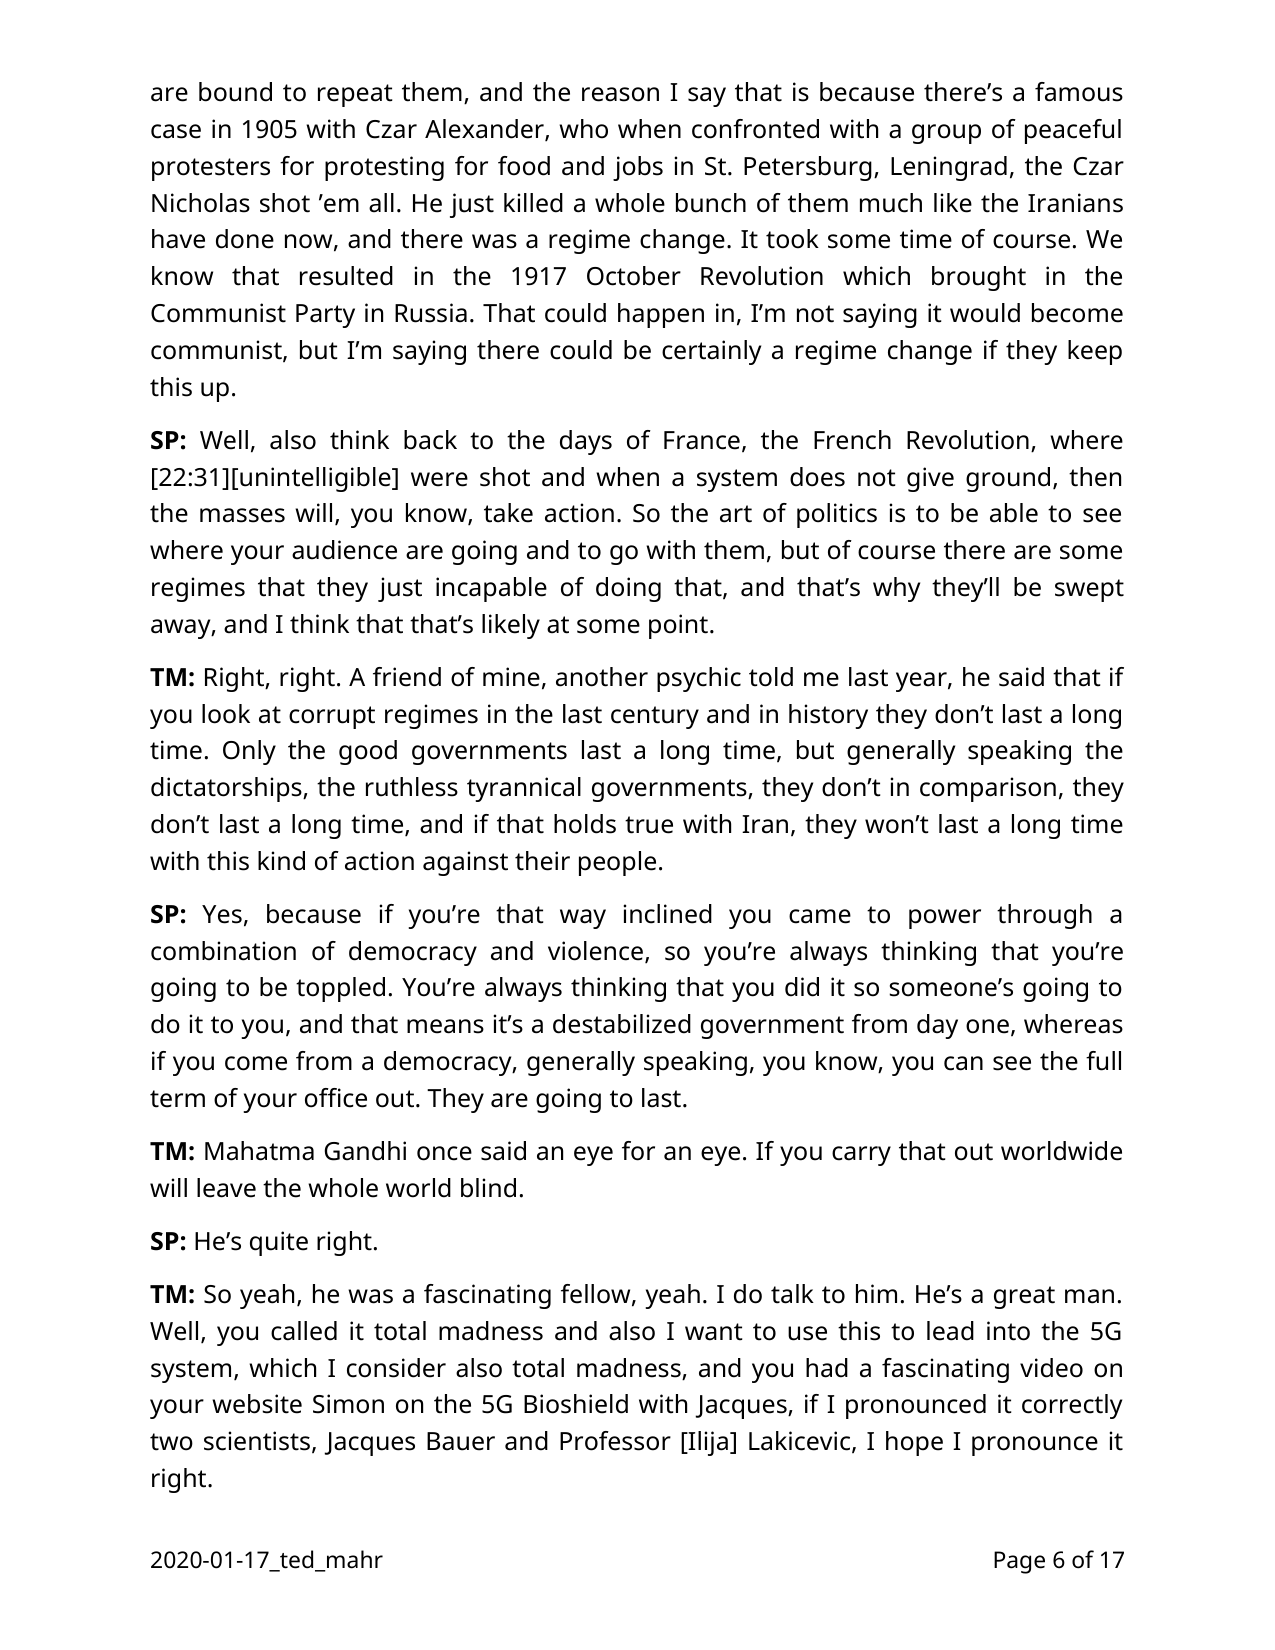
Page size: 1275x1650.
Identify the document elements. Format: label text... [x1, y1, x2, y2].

text SP: Well, also think back to the days of France, the French Revolution, where [22:31][unintelligible] were shot and when a system does not give ground, then the masses will, you know, take action. So the art of politics is to be able to see where your audience are going and to go with them, but of course there are some regimes that they just incapable of doing that, and that’s why they’ll be swept away, and I think that that’s likely at some point. [150, 422, 1125, 640]
text SP: He’s quite right. [150, 1224, 1125, 1258]
text are bound to repeat them, and the reason I say that is because there’s a famous case in 1905 with Czar Alexander, who when confronted with a group of peaceful protesters for protesting for food and jobs in St. Petersburg, Leningrad, the Czar Nicholas shot ’em all. He just killed a whole bunch of them much like the Iranians have done now, and there was a regime change. It took some time of course. We know that resulted in the 1917 October Revolution which brought in the Communist Party in Russia. That could happen in, I’m not saying it would become communist, but I’m saying there could be certainly a regime change if they keep this up. [150, 75, 1125, 403]
text TM: So yeah, he was a fascinating fellow, yeah. I do talk to him. He’s a great man. Well, you called it total madness and also I want to use this to lead into the 5G system, which I consider also total madness, and you had a fascinating video on your website Simon on the 5G Bioshield with Jacques, if I pronounced it correctly two scientists, Jacques Bauer and Professor [Ilija] Lakicevic, I hope I pronounce it right. [150, 1277, 1125, 1495]
text TM: Right, right. A friend of mine, another psychic told me last year, he said that if you look at corrupt regimes in the last century and in history they don’t last a long time. Only the good governments last a long time, but generally speaking the dictatorships, the ruthless tyrannical governments, they don’t in comparison, they don’t last a long time, and if that holds true with Iran, they won’t last a long time with this kind of action against their people. [150, 659, 1125, 877]
text TM: Mahatma Gandhi once said an eye for an eye. If you carry that out worldwide will leave the whole world blind. [150, 1134, 1125, 1204]
text SP: Yes, because if you’re that way inclined you came to power through a combination of democracy and violence, so you’re always thinking that you’re going to be toppled. You’re always thinking that you did it so someone’s going to do it to you, and that means it’s a destabilized government from day one, whereas if you come from a democracy, generally speaking, you know, you can see the full term of your office out. They are going to last. [150, 897, 1125, 1114]
